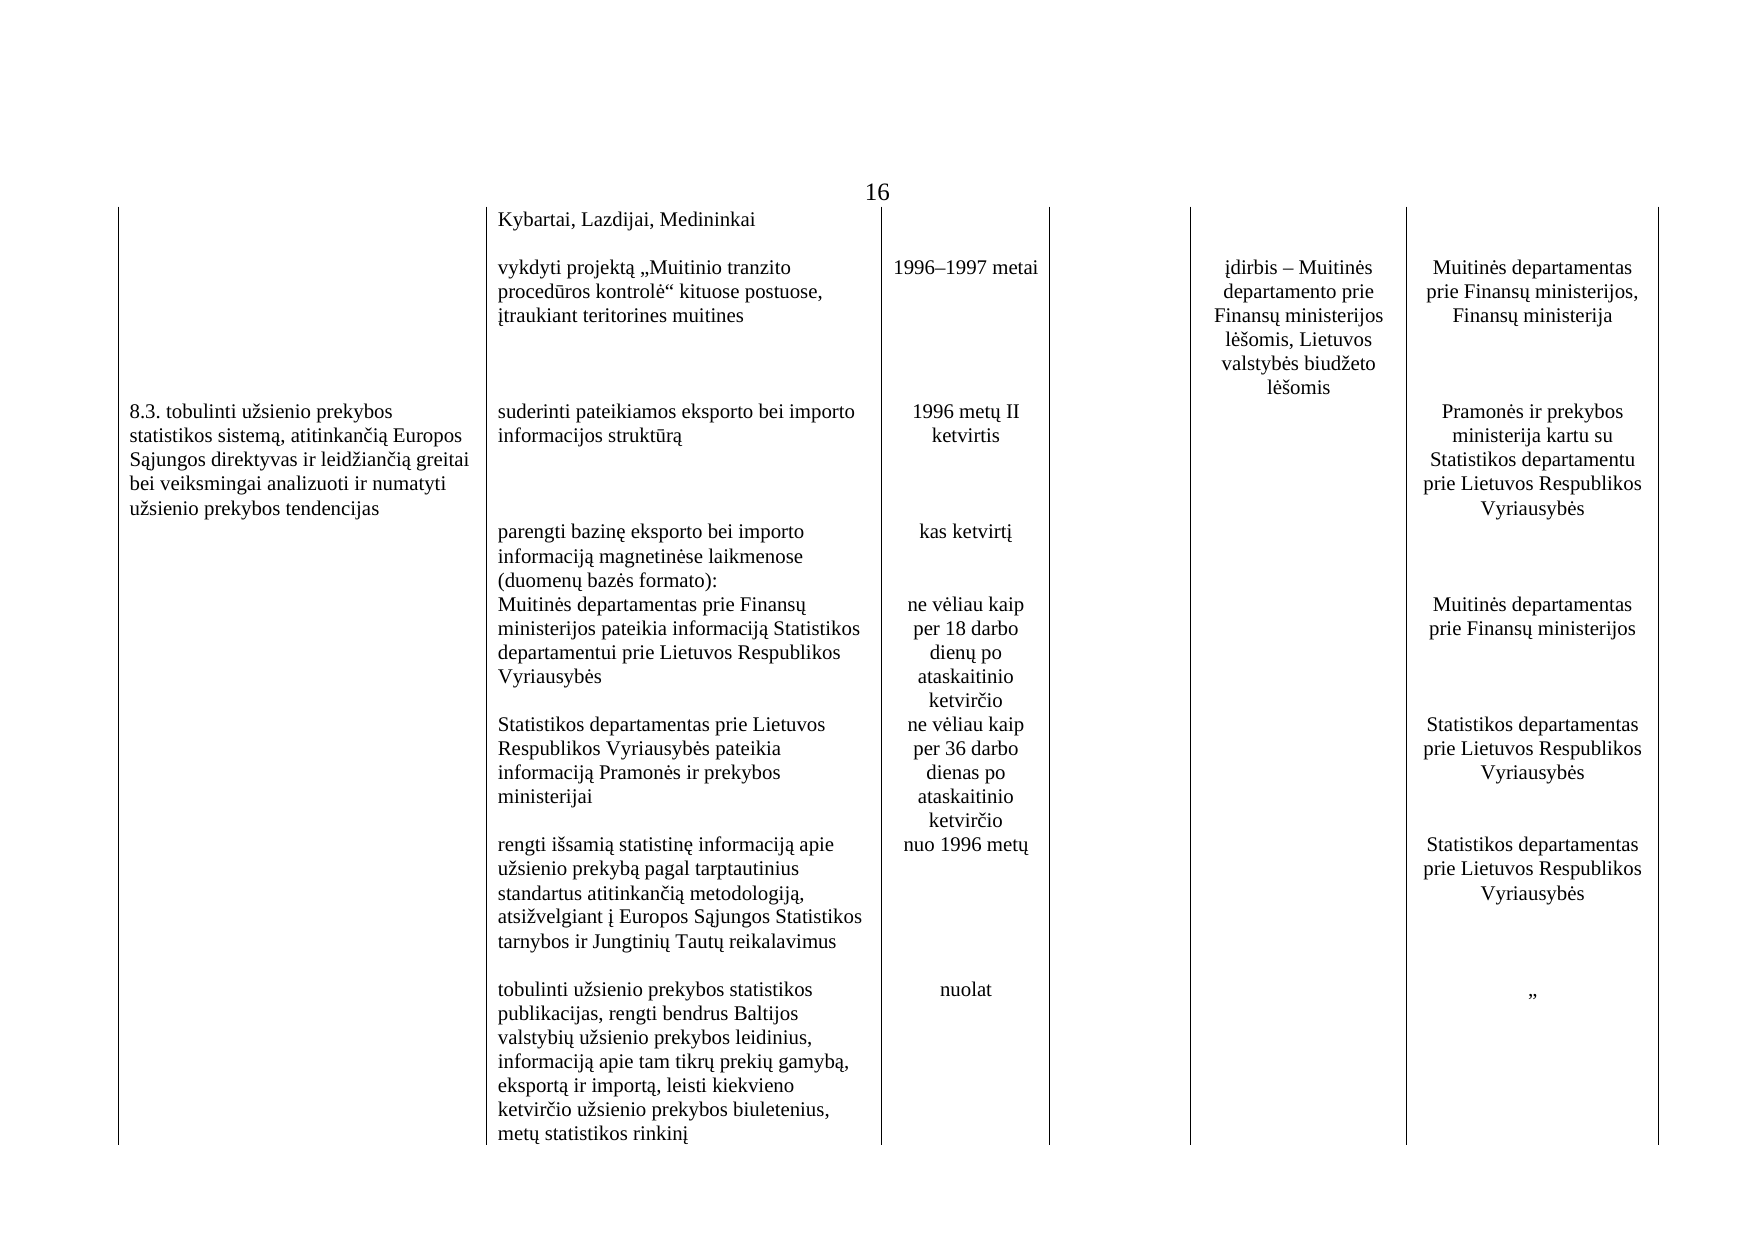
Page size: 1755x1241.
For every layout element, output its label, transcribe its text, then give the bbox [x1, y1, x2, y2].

table_cell ne vėliau kaip per 36 darbo dienas po ataskaitinio ketvirčio [882, 712, 1049, 832]
table_cell „ [1407, 977, 1658, 1145]
table_cell ne vėliau kaip per 18 darbo dienų po ataskaitinio ketvirčio [882, 592, 1049, 712]
table_cell Muitinės departamentas prie Finansų ministerijos [1407, 592, 1658, 712]
table_cell nuo 1996 metų [882, 832, 1049, 977]
table_cell [1407, 520, 1658, 592]
table_cell rengti išsamią statistinę informaciją apie užsienio prekybą pagal tarptautinius standartus atitinkančią metodologiją, atsižvelgiant į Europos Sąjungos Statistikos tarnybos ir Jungtinių Tautų reikalavimus [487, 832, 881, 977]
table_cell [119, 207, 486, 255]
table_cell parengti bazinę eksporto bei importo informaciją magnetinėse laikmenose (duomenų bazės formato): [487, 520, 881, 592]
table_cell kas ketvirtį [882, 520, 1049, 592]
table_cell [119, 592, 486, 712]
table_cell vykdyti projektą „Muitinio tranzito procedūros kontrolė“ kituose postuose, įtraukiant teritorines muitines [487, 255, 881, 399]
table_cell [882, 207, 1049, 255]
table_cell [1191, 832, 1406, 977]
table_cell [119, 712, 486, 832]
table_cell [119, 977, 486, 1145]
table_cell [119, 832, 486, 977]
table_cell [1191, 977, 1406, 1145]
table_cell Statistikos departamentas prie Lietuvos Respublikos Vyriausybės [1407, 832, 1658, 977]
table_cell [1407, 207, 1658, 255]
table_cell [1191, 399, 1406, 519]
table_cell įdirbis – Muitinės departamento prie Finansų ministerijos lėšomis, Lietuvos valstybės biudžeto lėšomis [1191, 255, 1406, 399]
table_cell Statistikos departamentas prie Lietuvos Respublikos Vyriausybės pateikia informaciją Pramonės ir prekybos ministerijai [487, 712, 881, 832]
table_cell [119, 255, 486, 399]
table_cell 8.3. tobulinti užsienio prekybos statistikos sistemą, atitinkančią Europos Sąjungos direktyvas ir leidžiančią greitai bei veiksmingai analizuoti ir numatyti užsienio prekybos tendencijas [119, 399, 486, 592]
table_cell [1050, 592, 1190, 712]
table_cell Kybartai, Lazdijai, Medininkai [487, 207, 881, 255]
table_cell 1996–1997 metai [882, 255, 1049, 399]
table_cell [1191, 207, 1406, 255]
table_cell Muitinės departamentas prie Finansų ministerijos pateikia informaciją Statistikos departamentui prie Lietuvos Respublikos Vyriausybės [487, 592, 881, 712]
table_cell [1191, 712, 1406, 832]
table_cell [1191, 592, 1406, 712]
table_cell tobulinti užsienio prekybos statistikos publikacijas, rengti bendrus Baltijos valstybių užsienio prekybos leidinius, informaciją apie tam tikrų prekių gamybą, eksportą ir importą, leisti kiekvieno ketvirčio užsienio prekybos biuletenius, metų statistikos rinkinį [487, 977, 881, 1145]
table_cell [1050, 255, 1190, 399]
table_cell Muitinės departamentas prie Finansų ministerijos, Finansų ministerija [1407, 255, 1658, 399]
table_cell [1050, 207, 1190, 255]
table_cell Pramonės ir prekybos ministerija kartu su Statistikos departamentu prie Lietuvos Respublikos Vyriausybės [1407, 399, 1658, 519]
table_cell [1050, 712, 1190, 832]
table_cell [1050, 832, 1190, 977]
table_cell [1191, 520, 1406, 592]
table_cell [1050, 977, 1190, 1145]
table_cell 1996 metų II ketvirtis [882, 399, 1049, 519]
table_cell [1050, 520, 1190, 592]
table_cell [1050, 399, 1190, 519]
table_cell nuolat [882, 977, 1049, 1145]
table_cell suderinti pateikiamos eksporto bei importo informacijos struktūrą [487, 399, 881, 519]
table_cell Statistikos departamentas prie Lietuvos Respublikos Vyriausybės [1407, 712, 1658, 832]
